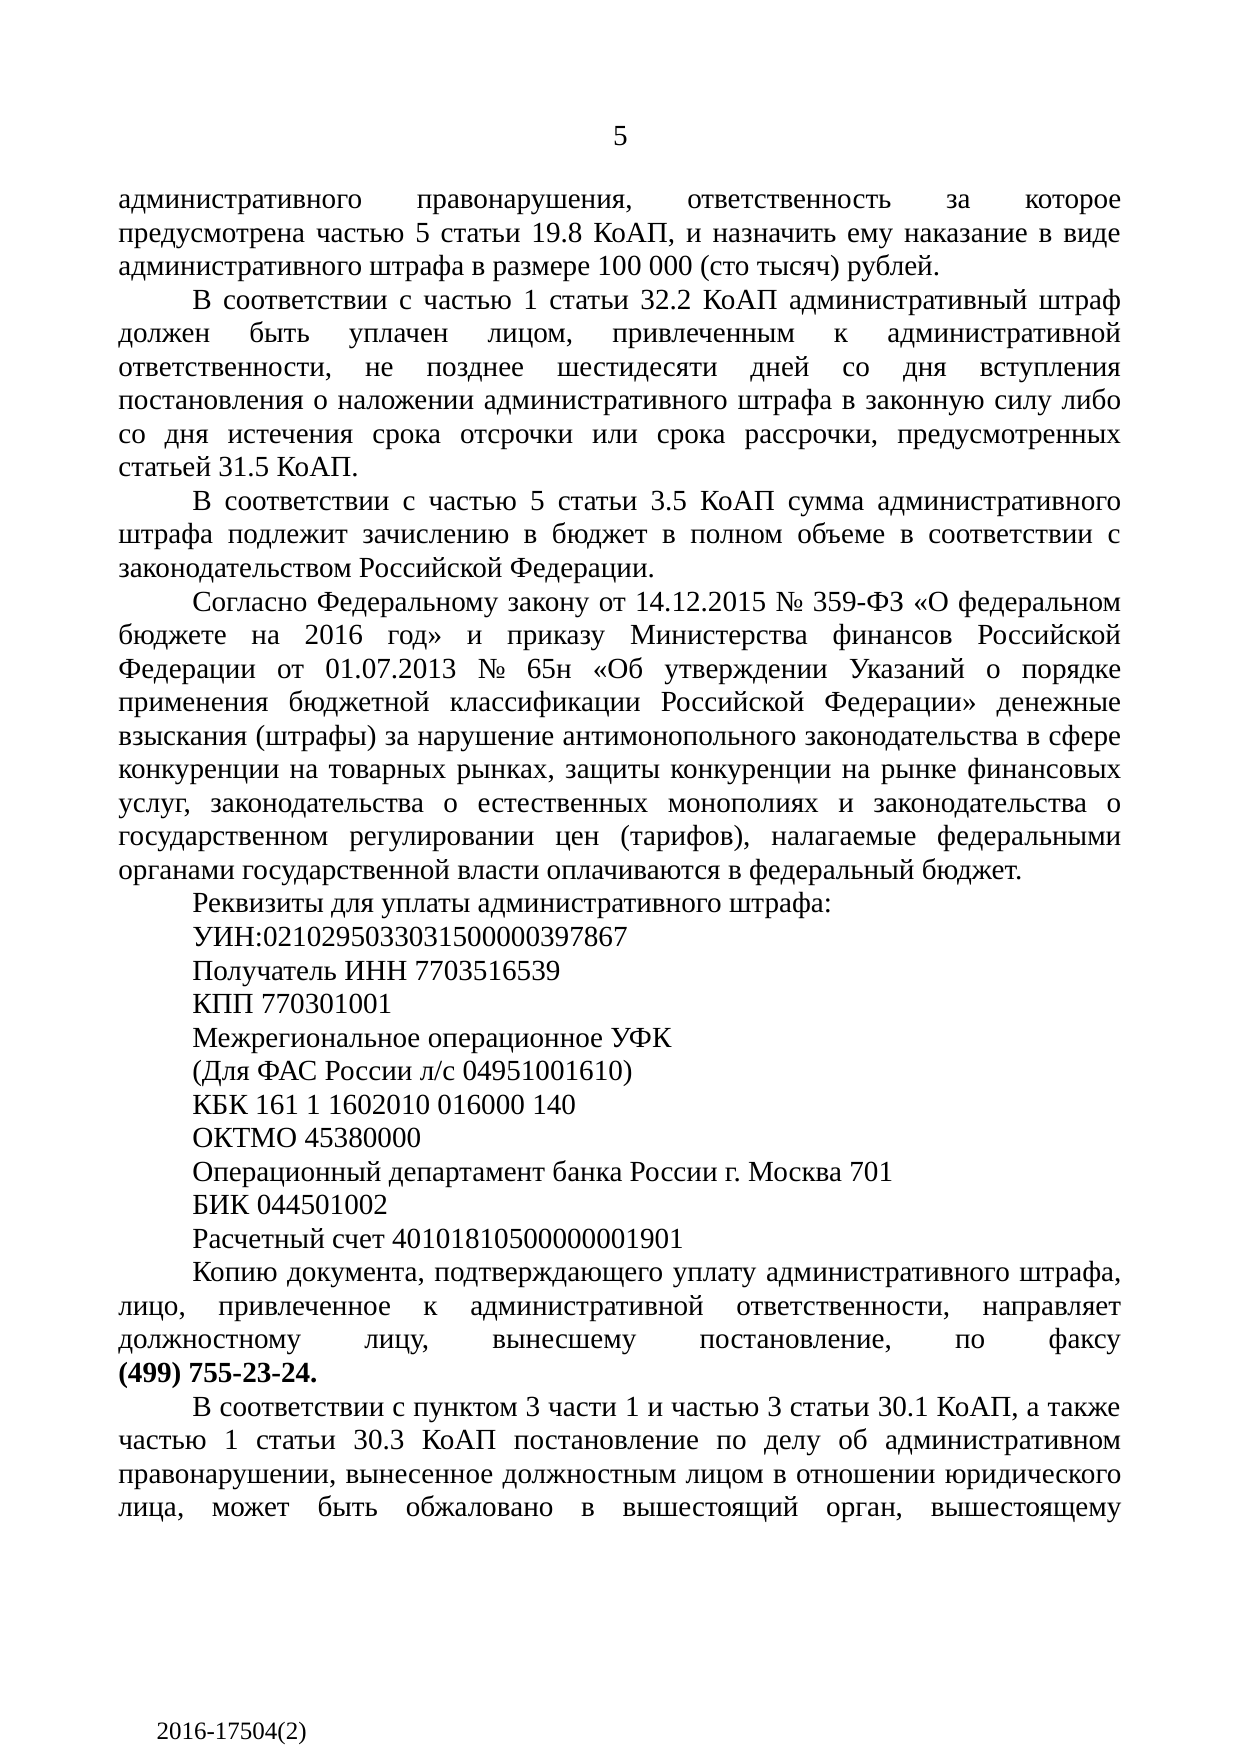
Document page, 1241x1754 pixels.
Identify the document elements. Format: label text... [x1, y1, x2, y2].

text Согласно Федеральному закону от 14.12.2015 № 359-ФЗ «О федеральном бюджете на 2016 год» и приказу Министерства финансов Российской Федерации от 01.07.2013 № 65н «Об утверждении Указаний о порядке применения бюджетной классификации Российской Федерации» денежные взыскания (штрафы) за нарушение антимонопольного законодательства в сфере конкуренции на товарных рынках, защиты конкуренции на рынке финансовых услуг, законодательства о естественных монополиях и законодательства о государственном регулировании цен (тарифов), налагаемые федеральными органами государственной власти оплачиваются в федеральный бюджет. [118, 584, 1122, 886]
text УИН:0210295033031500000397867 [118, 919, 1122, 953]
text ОКТМО 45380000 [118, 1120, 1122, 1154]
text КБК 161 1 1602010 016000 140 [118, 1087, 1122, 1120]
text БИК 044501002 [118, 1187, 1122, 1221]
text Копию документа, подтверждающего уплату административного штрафа, лицо, привлеченное к административной ответственности, направляет должностному лицу, вынесшему постановление, по факсу (499) 755-23-24. [118, 1254, 1122, 1389]
text Операционный департамент банка России г. Москва 701 [118, 1154, 1122, 1187]
text В соответствии с пунктом 3 части 1 и частью 3 статьи 30.1 КоАП, а также частью 1 статьи 30.3 КоАП постановление по делу об административном правонарушении, вынесенное должностным лицом в отношении юридического лица, может быть обжаловано в вышестоящий орган, вышестоящему [118, 1389, 1122, 1523]
text административного правонарушения, ответственность за которое предусмотрена частью 5 статьи 19.8 КоАП, и назначить ему наказание в виде административного штрафа в размере 100 000 (сто тысяч) рублей. [118, 181, 1122, 282]
text Межрегиональное операционное УФК [118, 1020, 1122, 1053]
text Расчетный счет 40101810500000001901 [118, 1221, 1122, 1254]
text В соответствии с частью 1 статьи 32.2 КоАП административный штраф должен быть уплачен лицом, привлеченным к административной ответственности, не позднее шестидесяти дней со дня вступления постановления о наложении административного штрафа в законную силу либо со дня истечения срока отсрочки или срока рассрочки, предусмотренных статьей 31.5 КоАП. [118, 282, 1122, 483]
text КПП 770301001 [118, 986, 1122, 1020]
text Получатель ИНН 7703516539 [118, 953, 1122, 986]
text В соответствии с частью 5 статьи 3.5 КоАП сумма административного штрафа подлежит зачислению в бюджет в полном объеме в соответствии с законодательством Российской Федерации. [118, 483, 1122, 584]
text Реквизиты для уплаты административного штрафа: [118, 886, 1122, 919]
text (Для ФАС России л/с 04951001610) [118, 1053, 1122, 1087]
